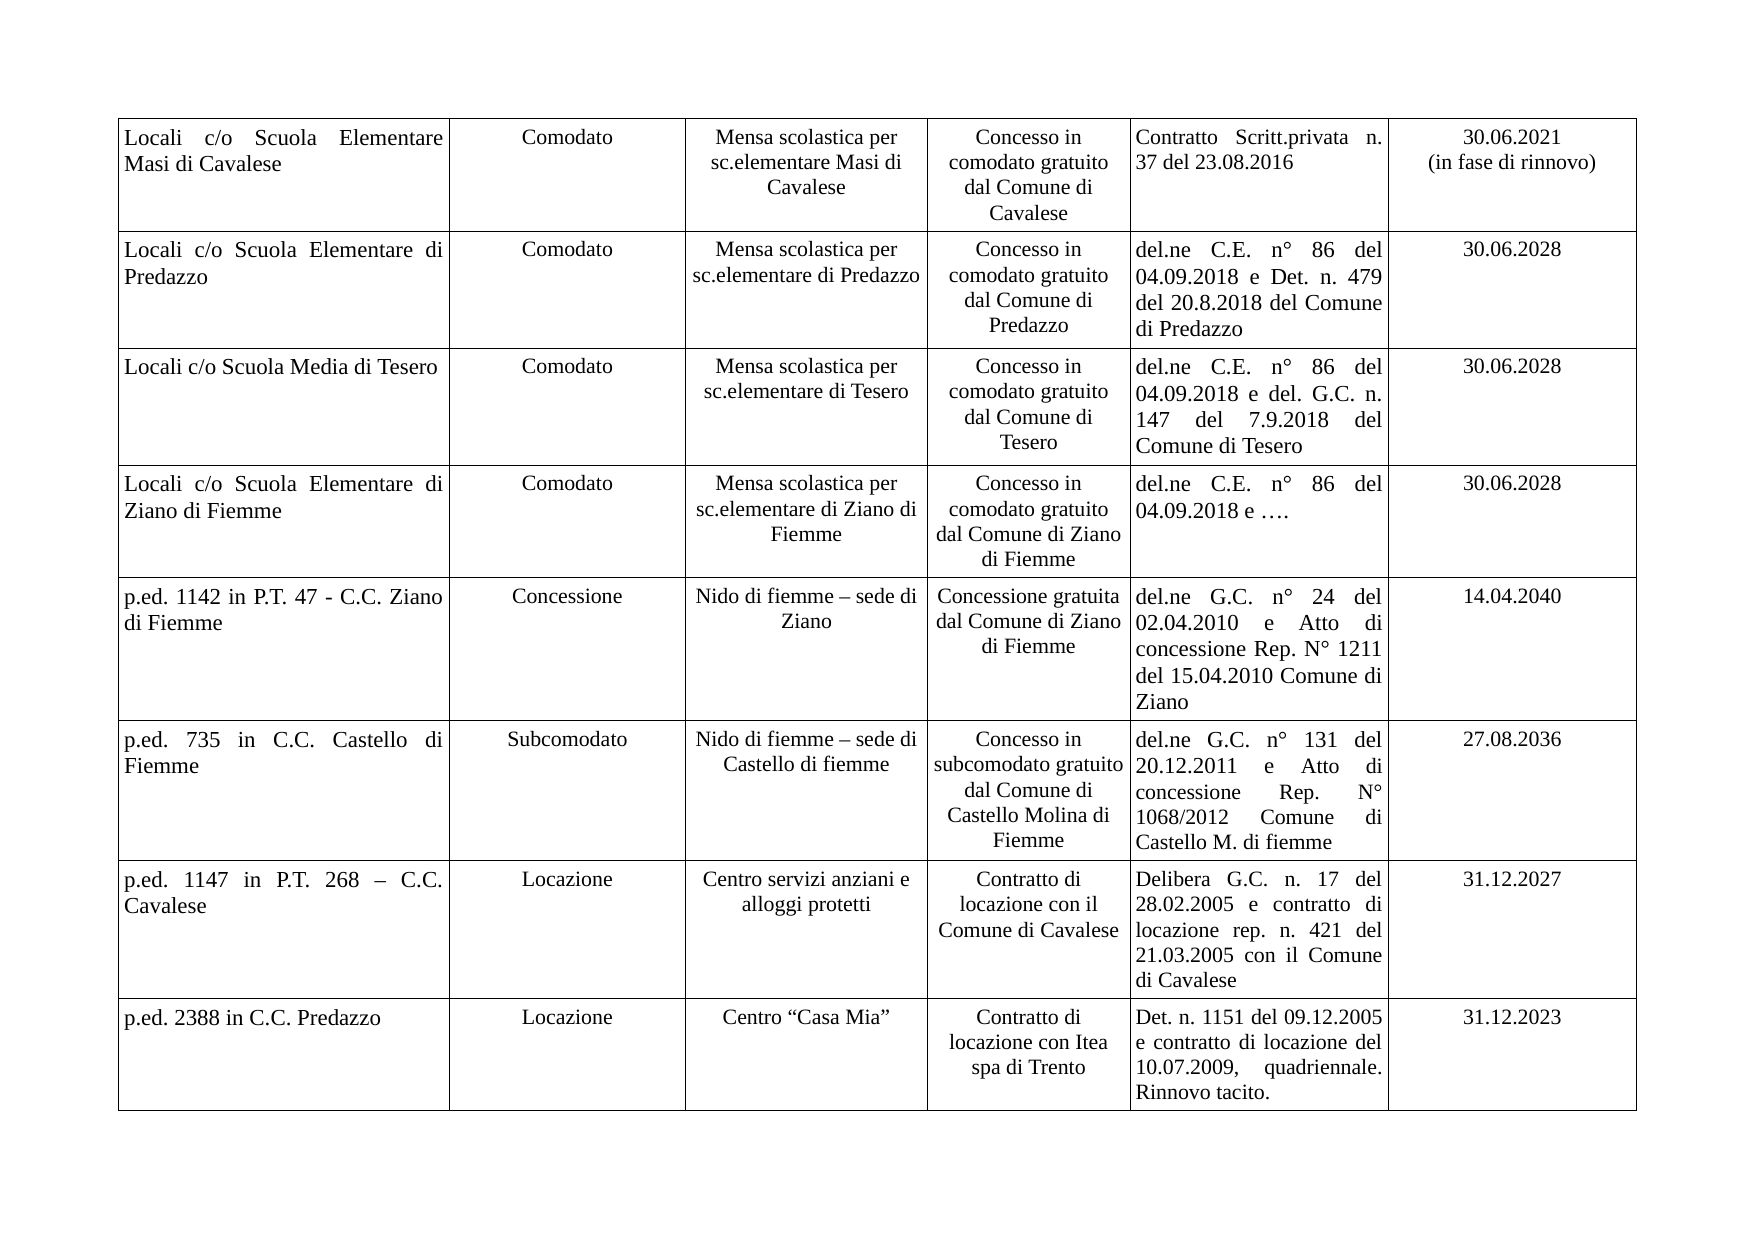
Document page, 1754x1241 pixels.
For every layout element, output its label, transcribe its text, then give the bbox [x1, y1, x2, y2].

table_cell del.ne C.E. n° 86 del 04.09.2018 e …. [1131, 466, 1388, 577]
table_cell Centro “Casa Mia” [686, 999, 927, 1110]
table_cell 31.12.2023 [1389, 999, 1636, 1110]
table_cell Locazione [450, 999, 685, 1110]
table_cell Det. n. 1151 del 09.12.2005 e contratto di locazione del 10.07.2009, quadriennale. Rinnovo tacito. [1131, 999, 1388, 1110]
table_header Comodato [450, 119, 685, 231]
table_header Concesso in subcomodato gratuito dal Comune di Castello Molina di Fiemme [928, 721, 1130, 860]
table_cell Mensa scolastica per sc.elementare di Predazzo [686, 232, 927, 347]
table_cell Comodato [450, 232, 685, 347]
table_cell Mensa scolastica per sc.elementare di Ziano di Fiemme [686, 466, 927, 577]
table_cell Contratto di locazione con Itea spa di Trento [928, 999, 1130, 1110]
table_cell Concesso in comodato gratuito dal Comune di Tesero [928, 349, 1130, 464]
table_cell p.ed. 1147 in P.T. 268 – C.C. Cavalese [119, 861, 449, 998]
table_cell Locali c/o Scuola Media di Tesero [119, 349, 449, 464]
table_cell Locali c/o Scuola Elementare di Ziano di Fiemme [119, 466, 449, 577]
table_header Nido di fiemme – sede di Ziano [686, 578, 927, 720]
table_header Nido di fiemme – sede di Castello di fiemme [686, 721, 927, 860]
table_cell 30.06.2028 [1389, 349, 1636, 464]
table_header del.ne G.C. n° 24 del 02.04.2010 e Atto di concessione Rep. N° 1211 del 15.04.2010 Comune di Ziano [1131, 578, 1388, 720]
table_header p.ed. 735 in C.C. Castello di Fiemme [119, 721, 449, 860]
table_header Subcomodato [450, 721, 685, 860]
table_cell 30.06.2028 [1389, 466, 1636, 577]
table_header 30.06.2021 (in fase di rinnovo) [1389, 119, 1636, 231]
table_cell Mensa scolastica per sc.elementare di Tesero [686, 349, 927, 464]
table_header Concessione [450, 578, 685, 720]
table_header 14.04.2040 [1389, 578, 1636, 720]
table_header 27.08.2036 [1389, 721, 1636, 860]
table_cell Concesso in comodato gratuito dal Comune di Ziano di Fiemme [928, 466, 1130, 577]
table_cell p.ed. 2388 in C.C. Predazzo [119, 999, 449, 1110]
table_cell Concesso in comodato gratuito dal Comune di Predazzo [928, 232, 1130, 347]
table_cell 31.12.2027 [1389, 861, 1636, 998]
table_cell Comodato [450, 466, 685, 577]
table_cell del.ne C.E. n° 86 del 04.09.2018 e Det. n. 479 del 20.8.2018 del Comune di Predazzo [1131, 232, 1388, 347]
table_header del.ne G.C. n° 131 del 20.12.2011 e Atto di concessione Rep. N° 1068/2012 Comune di Castello M. di fiemme [1131, 721, 1388, 860]
table_cell Centro servizi anziani e alloggi protetti [686, 861, 927, 998]
table_cell Locali c/o Scuola Elementare di Predazzo [119, 232, 449, 347]
table_cell del.ne C.E. n° 86 del 04.09.2018 e del. G.C. n. 147 del 7.9.2018 del Comune di Tesero [1131, 349, 1388, 464]
table_header Locali c/o Scuola Elementare Masi di Cavalese [119, 119, 449, 231]
table_header Mensa scolastica per sc.elementare Masi di Cavalese [686, 119, 927, 231]
table_header Concessione gratuita dal Comune di Ziano di Fiemme [928, 578, 1130, 720]
table_cell Contratto di locazione con il Comune di Cavalese [928, 861, 1130, 998]
table_header Concesso in comodato gratuito dal Comune di Cavalese [928, 119, 1130, 231]
table_cell Comodato [450, 349, 685, 464]
table_header Contratto Scritt.privata n. 37 del 23.08.2016 [1131, 119, 1388, 231]
table_cell Delibera G.C. n. 17 del 28.02.2005 e contratto di locazione rep. n. 421 del 21.03.2005 con il Comune di Cavalese [1131, 861, 1388, 998]
table_cell 30.06.2028 [1389, 232, 1636, 347]
table_header p.ed. 1142 in P.T. 47 - C.C. Ziano di Fiemme [119, 578, 449, 720]
table_cell Locazione [450, 861, 685, 998]
